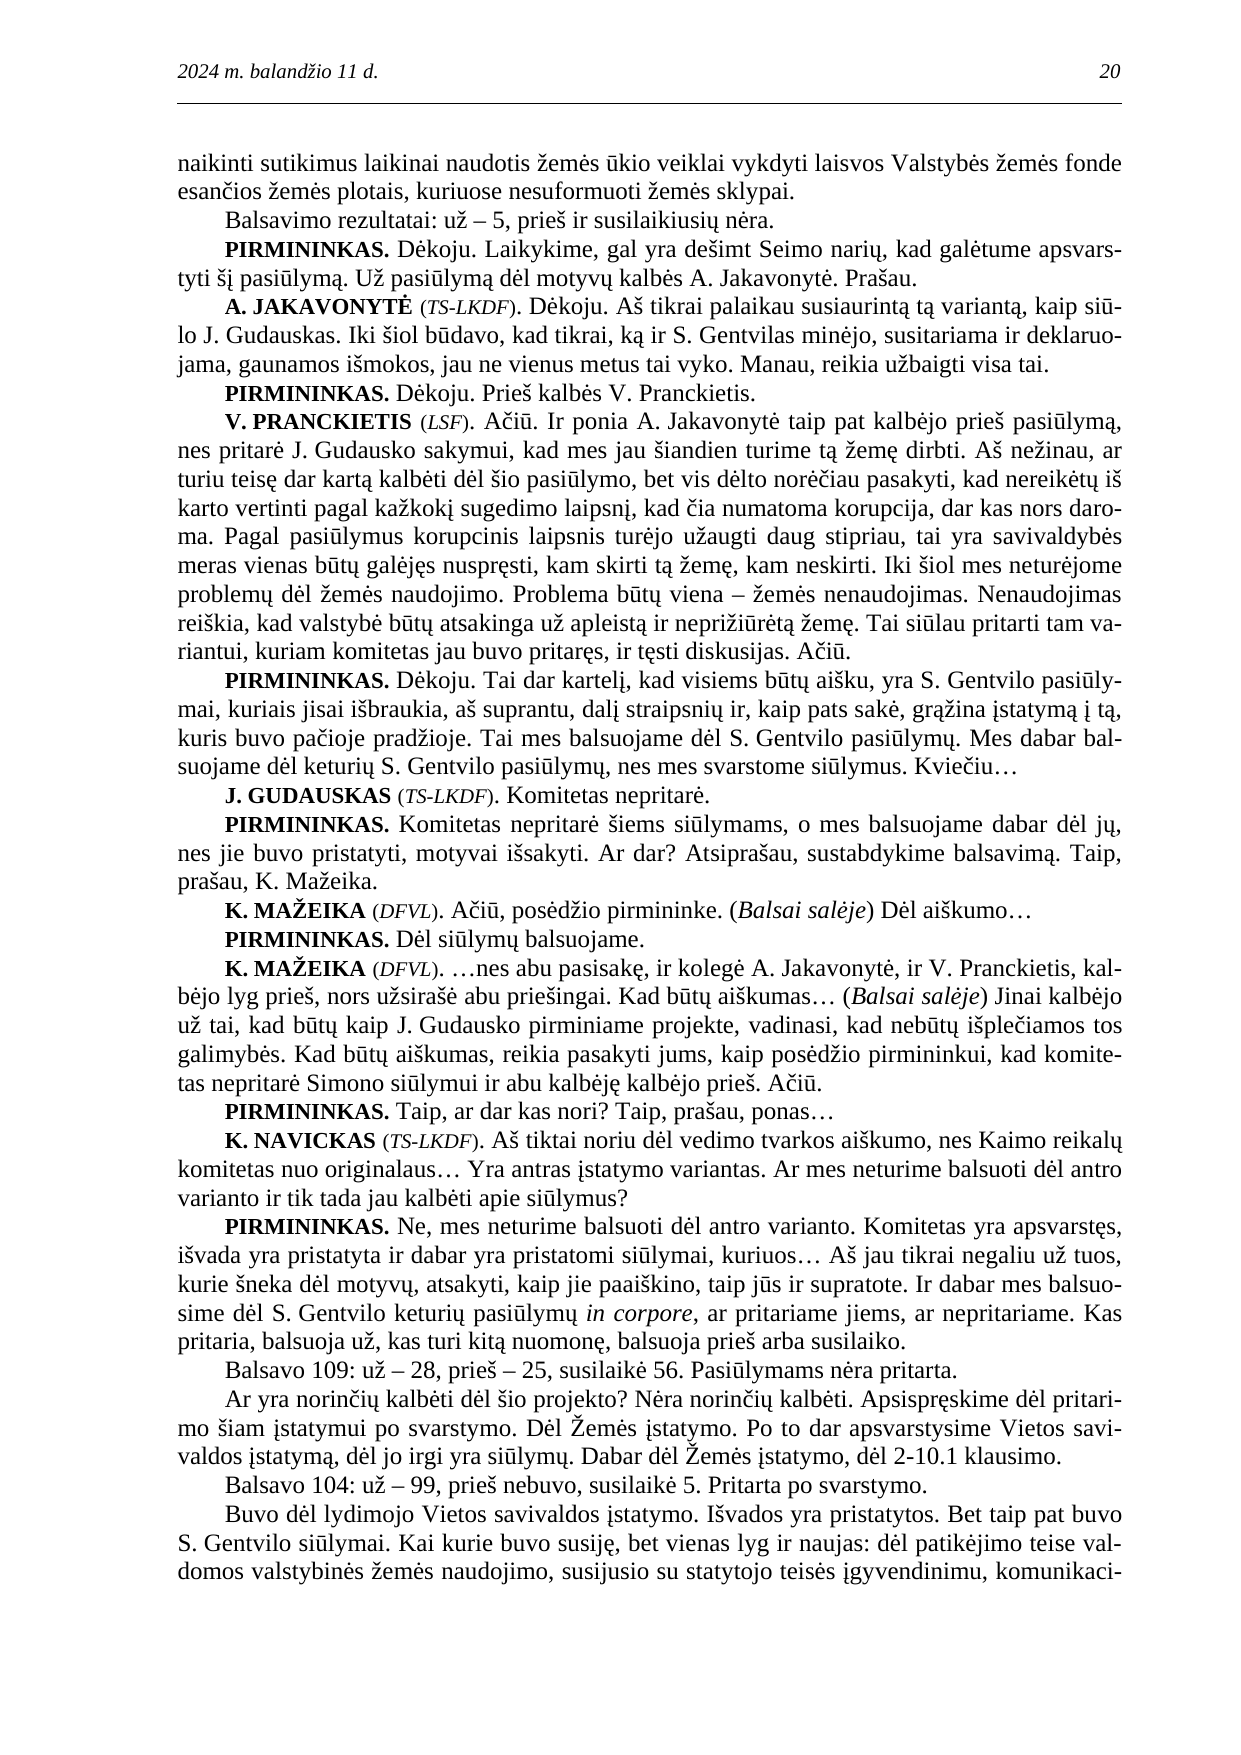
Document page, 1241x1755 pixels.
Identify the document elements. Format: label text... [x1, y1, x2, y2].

text PIRMININKAS. Ne, mes ne­tu­ri­me bal­suo­ti dėl an­tro va­rian­to. Ko­mi­te­tas yra ap­svars­tęs, iš­va­da yra pri­sta­ty­ta ir da­bar yra pri­sta­to­mi siū­ly­mai, ku­riuos… Aš jau tik­rai ne­ga­liu už tuos, ku­rie šne­ka dėl mo­ty­vų, at­sa­ky­ti, kaip jie pa­aiš­ki­no, taip jūs ir su­pra­to­te. Ir da­bar mes bal­suo­si­me dėl S. Gent­vi­lo ke­tu­rių pa­siū­ly­mų in cor­po­re, ar pri­ta­ria­me jiems, ar ne­pri­ta­ria­me. Kas pri­ta­ria, bal­suo­ja už, kas tu­ri ki­tą nuo­mo­nę, bal­suo­ja prieš ar­ba su­si­lai­ko. [177, 1211, 1122, 1355]
text Bal­sa­vo 109: už – 28, prieš – 25, su­si­lai­kė 56. Pa­siū­ly­mams nė­ra pri­tar­ta. [177, 1355, 1122, 1384]
text PIRMININKAS. Ko­mi­te­tas ne­pri­ta­rė šiems siū­ly­mams, o mes bal­suo­ja­me da­bar dėl jų, nes jie bu­vo pri­sta­ty­ti, mo­ty­vai iš­sa­ky­ti. Ar dar? At­si­pra­šau, su­stab­dy­ki­me bal­sa­vi­mą. Taip, pra­šau, K. Ma­žei­ka. [177, 809, 1122, 895]
text K. MAŽEIKA (DFVL). Ačiū, po­sė­džio pir­mi­nin­ke. (Bal­sai sa­lė­je) Dėl aiš­ku­mo… [177, 895, 1122, 924]
text PIRMININKAS. Dė­ko­ju. Tai dar kar­te­lį, kad vi­siems bū­tų aiš­ku, yra S. Gent­vi­lo pa­siū­ly­mai, ku­riais ji­sai iš­brau­kia, aš su­pran­tu, da­lį straips­nių ir, kaip pats sa­kė, grą­ži­na įsta­ty­mą į tą, ku­ris bu­vo pa­čio­je pra­džio­je. Tai mes bal­suo­ja­me dėl S. Gent­vi­lo pa­siū­ly­mų. Mes da­bar bal­suo­ja­me dėl ke­tu­rių S. Gent­vi­lo pa­siū­ly­mų, nes mes svars­to­me siū­ly­mus. Kvie­čiu… [177, 665, 1122, 780]
text Bu­vo dėl ly­di­mo­jo Vie­tos sa­vi­val­dos įsta­ty­mo. Iš­va­dos yra pri­sta­ty­tos. Bet taip pat bu­vo S. Gent­vi­lo siū­ly­mai. Kai ku­rie bu­vo su­si­ję, bet vie­nas lyg ir nau­jas: dėl pa­ti­kė­ji­mo tei­se val­do­mos vals­ty­bi­nės že­mės nau­do­ji­mo, su­si­ju­sio su sta­ty­to­jo tei­sės įgy­ven­di­ni­mu, ko­mu­ni­ka­ci­ [177, 1499, 1122, 1585]
text Ar yra no­rin­čių kal­bė­ti dėl šio pro­jek­to? Nė­ra no­rin­čių kal­bė­ti. Ap­si­spręs­ki­me dėl pri­ta­ri­mo šiam įsta­ty­mui po svars­ty­mo. Dėl Že­mės įsta­ty­mo. Po to dar ap­svars­ty­si­me Vie­tos sa­vi­val­dos įsta­ty­mą, dėl jo ir­gi yra siū­ly­mų. Da­bar dėl Že­mės įsta­ty­mo, dėl 2-10.1 klau­si­mo. [177, 1384, 1122, 1470]
text K. MAŽEIKA (DFVL). …nes abu pa­si­sa­kę, ir ko­le­gė A. Ja­ka­vo­ny­tė, ir V. Pranc­kie­tis, kal­bė­jo lyg prieš, nors už­si­ra­šė abu prie­šin­gai. Kad bū­tų aiš­ku­mas… (Bal­sai sa­lė­je) Ji­nai kal­bė­jo už tai, kad bū­tų kaip J. Gu­daus­ko pir­mi­nia­me pro­jek­te, va­di­na­si, kad ne­bū­tų iš­ple­čia­mos tos ga­li­my­bės. Kad bū­tų aiš­ku­mas, rei­kia pa­sa­ky­ti jums, kaip po­sė­džio pir­mi­nin­kui, kad ko­mi­te­tas ne­pri­ta­rė Si­mo­no siū­ly­mui ir abu kal­bė­ję kal­bė­jo prieš. Ačiū. [177, 953, 1122, 1096]
text Bal­sa­vo 104: už – 99, prieš ne­bu­vo, su­si­lai­kė 5. Pri­tar­ta po svars­ty­mo. [177, 1470, 1122, 1499]
text A. JAKAVONYTĖ (TS-LKDF). Dė­ko­ju. Aš tik­rai pa­lai­kau su­siau­rin­tą tą va­rian­tą, kaip siū­lo J. Gu­daus­kas. Iki šiol bū­da­vo, kad tik­rai, ką ir S. Gent­vi­las mi­nė­jo, su­si­ta­ria­ma ir de­kla­ruo­ja­ma, gau­na­mos iš­mo­kos, jau ne vie­nus me­tus tai vy­ko. Ma­nau, rei­kia už­baig­ti vi­sa tai. [177, 291, 1122, 378]
text naikin­ti su­ti­ki­mus lai­ki­nai nau­do­tis že­mės ūkio veik­lai vyk­dy­ti lais­vos Vals­ty­bės že­mės fon­de esan­čios že­mės plo­tais, ku­riuo­se ne­su­for­muo­ti že­mės skly­pai. [177, 148, 1122, 205]
text V. PRANCKIETIS (LSF). Ačiū. Ir po­nia A. Ja­ka­vo­ny­tė taip pat kal­bė­jo prieš pa­siū­ly­mą, nes pri­ta­rė J. Gu­daus­ko sa­ky­mui, kad mes jau šian­dien tu­ri­me tą že­mę dirb­ti. Aš ne­ži­nau, ar tu­riu tei­sę dar kar­tą kal­bė­ti dėl šio pa­siū­ly­mo, bet vis dėl­to no­rė­čiau pa­sa­ky­ti, kad ne­rei­kė­tų iš kar­to ver­tin­ti pa­gal kaž­ko­kį su­ge­di­mo laips­nį, kad čia nu­ma­to­ma ko­rup­ci­ja, dar kas nors da­ro­ma. Pa­gal pa­siū­ly­mus ko­rup­ci­nis laips­nis tu­rė­jo už­aug­ti daug stip­riau, tai yra sa­vi­val­dy­bės me­ras vie­nas bū­tų ga­lė­jęs nu­spręs­ti, kam skir­ti tą že­mę, kam ne­skir­ti. Iki šiol mes ne­tu­rė­jo­me pro­ble­mų dėl že­mės nau­do­ji­mo. Pro­ble­ma bū­tų vie­na – že­mės ne­nau­do­ji­mas. Ne­nau­do­ji­mas reiš­kia, kad vals­ty­bė bū­tų at­sa­kin­ga už ap­leis­tą ir ne­pri­žiū­rė­tą že­mę. Tai siū­lau pri­tar­ti tam va­rian­tui, ku­riam ko­mi­te­tas jau bu­vo pri­ta­ręs, ir tęs­ti dis­ku­si­jas. Ačiū. [177, 406, 1122, 665]
text J. GUDAUSKAS (TS-LKDF). Ko­mi­te­tas ne­pri­ta­rė. [177, 780, 1122, 809]
text PIRMININKAS. Taip, ar dar kas no­ri? Taip, pra­šau, po­nas… [177, 1096, 1122, 1125]
text PIRMININKAS. Dėl siū­ly­mų bal­suo­ja­me. [177, 924, 1122, 953]
text PIRMININKAS. Dė­ko­ju. Lai­ky­ki­me, gal yra de­šimt Sei­mo na­rių, kad ga­lė­tu­me ap­svars­ty­ti šį pa­siū­ly­mą. Už pa­siū­ly­mą dėl mo­ty­vų kal­bės A. Ja­ka­vo­ny­tė. Pra­šau. [177, 234, 1122, 291]
text PIRMININKAS. Dė­ko­ju. Prieš kal­bės V. Pranc­kie­tis. [177, 378, 1122, 406]
text Bal­sa­vi­mo re­zul­ta­tai: už – 5, prieš ir su­si­lai­kiu­sių nė­ra. [177, 205, 1122, 234]
text K. NAVICKAS (TS-LKDF). Aš tik­tai no­riu dėl ve­di­mo tvar­kos aiš­ku­mo, nes Kai­mo rei­ka­lų ko­mi­te­tas nuo ori­gi­na­laus… Yra ant­ras įsta­ty­mo va­rian­tas. Ar mes ne­tu­ri­me bal­suo­ti dėl an­tro va­rian­to ir tik ta­da jau kal­bė­ti apie siū­ly­mus? [177, 1125, 1122, 1211]
